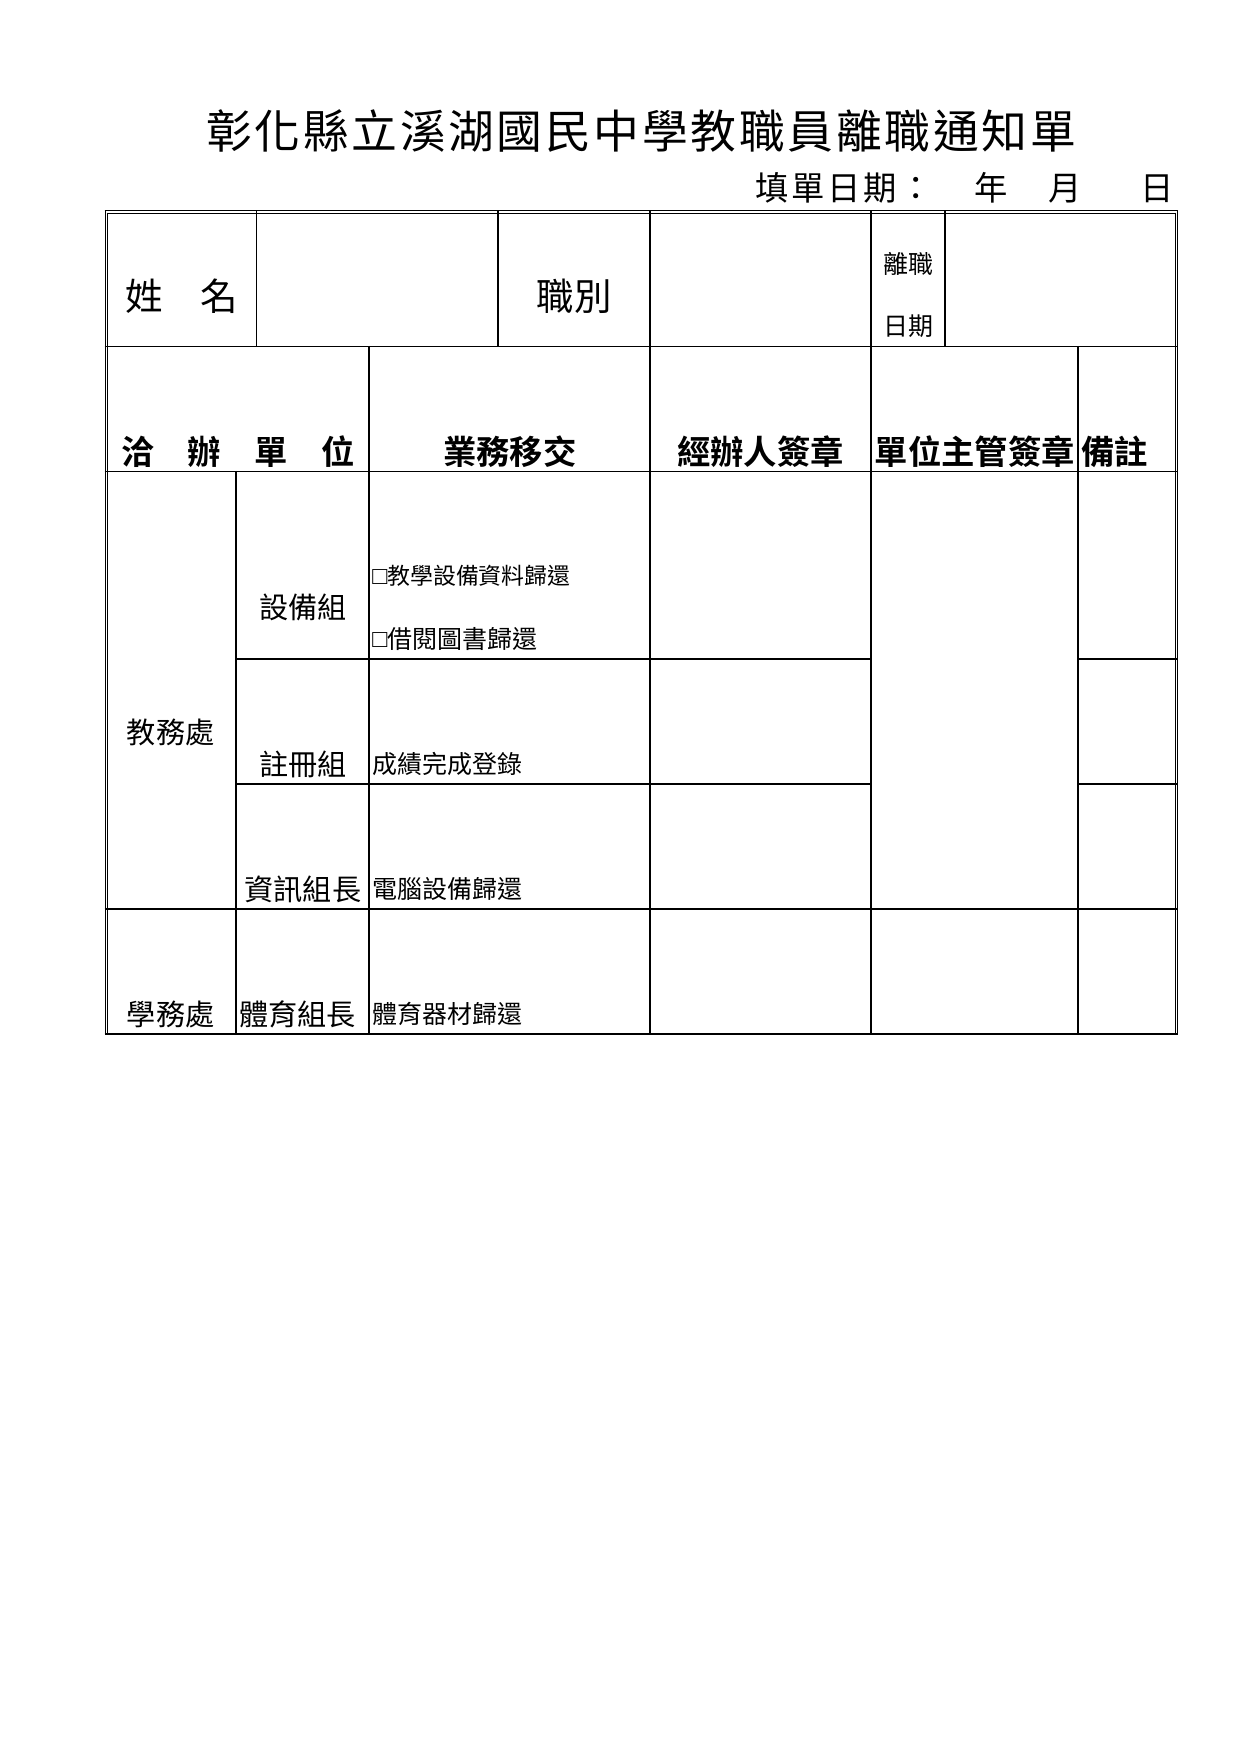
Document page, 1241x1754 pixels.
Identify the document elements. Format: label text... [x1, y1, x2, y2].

table_cell [872, 910, 1077, 1033]
table_cell 體育器材歸還 [370, 910, 649, 1033]
table_cell [946, 214, 1175, 346]
table_cell □教學設備資料歸還 □借閱圖書歸還 [370, 472, 649, 658]
table_cell [1079, 472, 1175, 658]
table_cell [651, 660, 870, 783]
table_cell 離職日期 [872, 214, 944, 346]
table_cell 業務移交 [370, 347, 649, 471]
table_cell 資訊組長 [237, 785, 368, 908]
table_cell 設備組 [237, 472, 368, 658]
table_cell [872, 472, 1077, 908]
table_cell [1079, 785, 1175, 908]
table_cell [651, 472, 870, 658]
table_cell 體育組長 [237, 910, 368, 1033]
table_cell 學務處 [108, 910, 235, 1033]
table_cell 姓 名 [108, 214, 256, 346]
table_cell 成績完成登錄 [370, 660, 649, 783]
table_cell [1079, 660, 1175, 783]
table_cell [651, 214, 870, 346]
table_cell 職別 [499, 214, 649, 346]
table_cell 註冊組 [237, 660, 368, 783]
table_cell [651, 910, 870, 1033]
table_cell 單位主管簽章 [872, 347, 1077, 471]
table_header 彰化縣立溪湖國民中學教職員離職通知單 填單日期： 年 月 日 [106, 96, 1177, 210]
table_cell 經辦人簽章 [651, 347, 870, 471]
table_cell 洽 辦 單 位 [108, 347, 368, 471]
table_cell [651, 785, 870, 908]
table_cell [257, 214, 497, 346]
table_cell [1079, 910, 1175, 1033]
table_cell 教務處 [108, 472, 235, 908]
table_cell 備註 [1079, 347, 1175, 471]
table_cell 電腦設備歸還 [370, 785, 649, 908]
